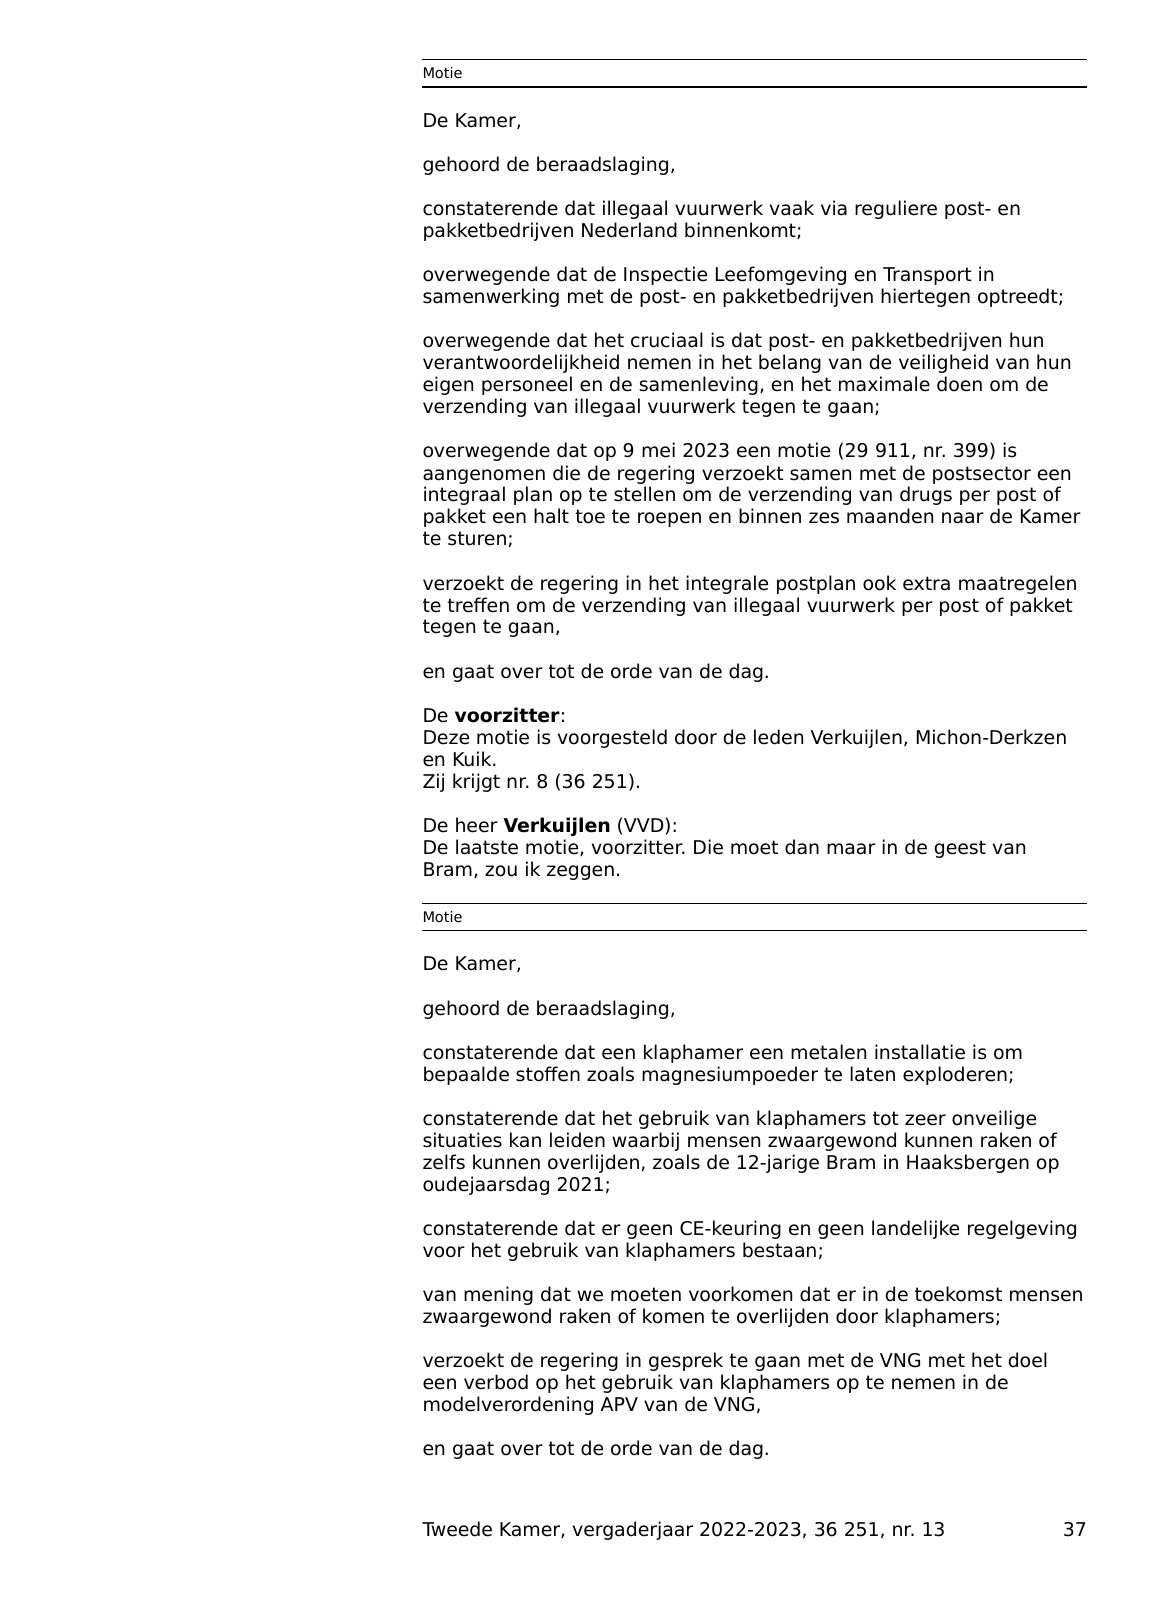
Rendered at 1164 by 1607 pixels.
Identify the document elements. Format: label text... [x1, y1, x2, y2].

table_header Motie [422, 60, 1087, 86]
text Zij krijgt nr. 8 (36 251). [422, 771, 1087, 793]
text De voorzitter: [422, 705, 1087, 727]
text constaterende dat illegaal vuurwerk vaak via reguliere post- en pakketbedrijven Nederland binnenkomt; [422, 198, 1087, 242]
text overwegende dat de Inspectie Leefomgeving en Transport in samenwerking met de post- en pakketbedrijven hiertegen optreedt; [422, 264, 1087, 308]
text constaterende dat het gebruik van klaphamers tot zeer onveilige situaties kan leiden waarbij mensen zwaargewond kunnen raken of zelfs kunnen overlijden, zoals de 12-jarige Bram in Haaksbergen op oudejaarsdag 2021; [422, 1108, 1087, 1196]
text constaterende dat een klaphamer een metalen installatie is om bepaalde stoffen zoals magnesiumpoeder te laten exploderen; [422, 1042, 1087, 1086]
text constaterende dat er geen CE-keuring en geen landelijke regelgeving voor het gebruik van klaphamers bestaan; [422, 1218, 1087, 1262]
table_header Motie [422, 904, 1087, 930]
text verzoekt de regering in het integrale postplan ook extra maatregelen te treffen om de verzending van illegaal vuurwerk per post of pakket tegen te gaan, [422, 572, 1087, 638]
text verzoekt de regering in gesprek te gaan met de VNG met het doel een verbod op het gebruik van klaphamers op te nemen in de modelverordening APV van de VNG, [422, 1350, 1087, 1416]
text en gaat over tot de orde van de dag. [422, 661, 1087, 683]
text van mening dat we moeten voorkomen dat er in de toekomst mensen zwaargewond raken of komen te overlijden door klaphamers; [422, 1284, 1087, 1328]
text overwegende dat op 9 mei 2023 een motie (29 911, nr. 399) is aangenomen die de regering verzoekt samen met de postsector een integraal plan op te stellen om de verzending van drugs per post of pakket een halt toe te roepen en binnen zes maanden naar de Kamer te sturen; [422, 440, 1087, 550]
text overwegende dat het cruciaal is dat post- en pakketbedrijven hun verantwoordelijkheid nemen in het belang van de veiligheid van hun eigen personeel en de samenleving, en het maximale doen om de verzending van illegaal vuurwerk tegen te gaan; [422, 330, 1087, 418]
text De Kamer, [422, 953, 1087, 975]
text Deze motie is voorgesteld door de leden Verkuijlen, Michon-Derkzen en Kuik. [422, 727, 1087, 771]
text De laatste motie, voorzitter. Die moet dan maar in de geest van Bram, zou ik zeggen. [422, 837, 1087, 881]
text en gaat over tot de orde van de dag. [422, 1438, 1087, 1460]
text gehoord de beraadslaging, [422, 997, 1087, 1019]
text gehoord de beraadslaging, [422, 154, 1087, 176]
text De heer Verkuijlen (VVD): [422, 815, 1087, 837]
text De Kamer, [422, 110, 1087, 132]
